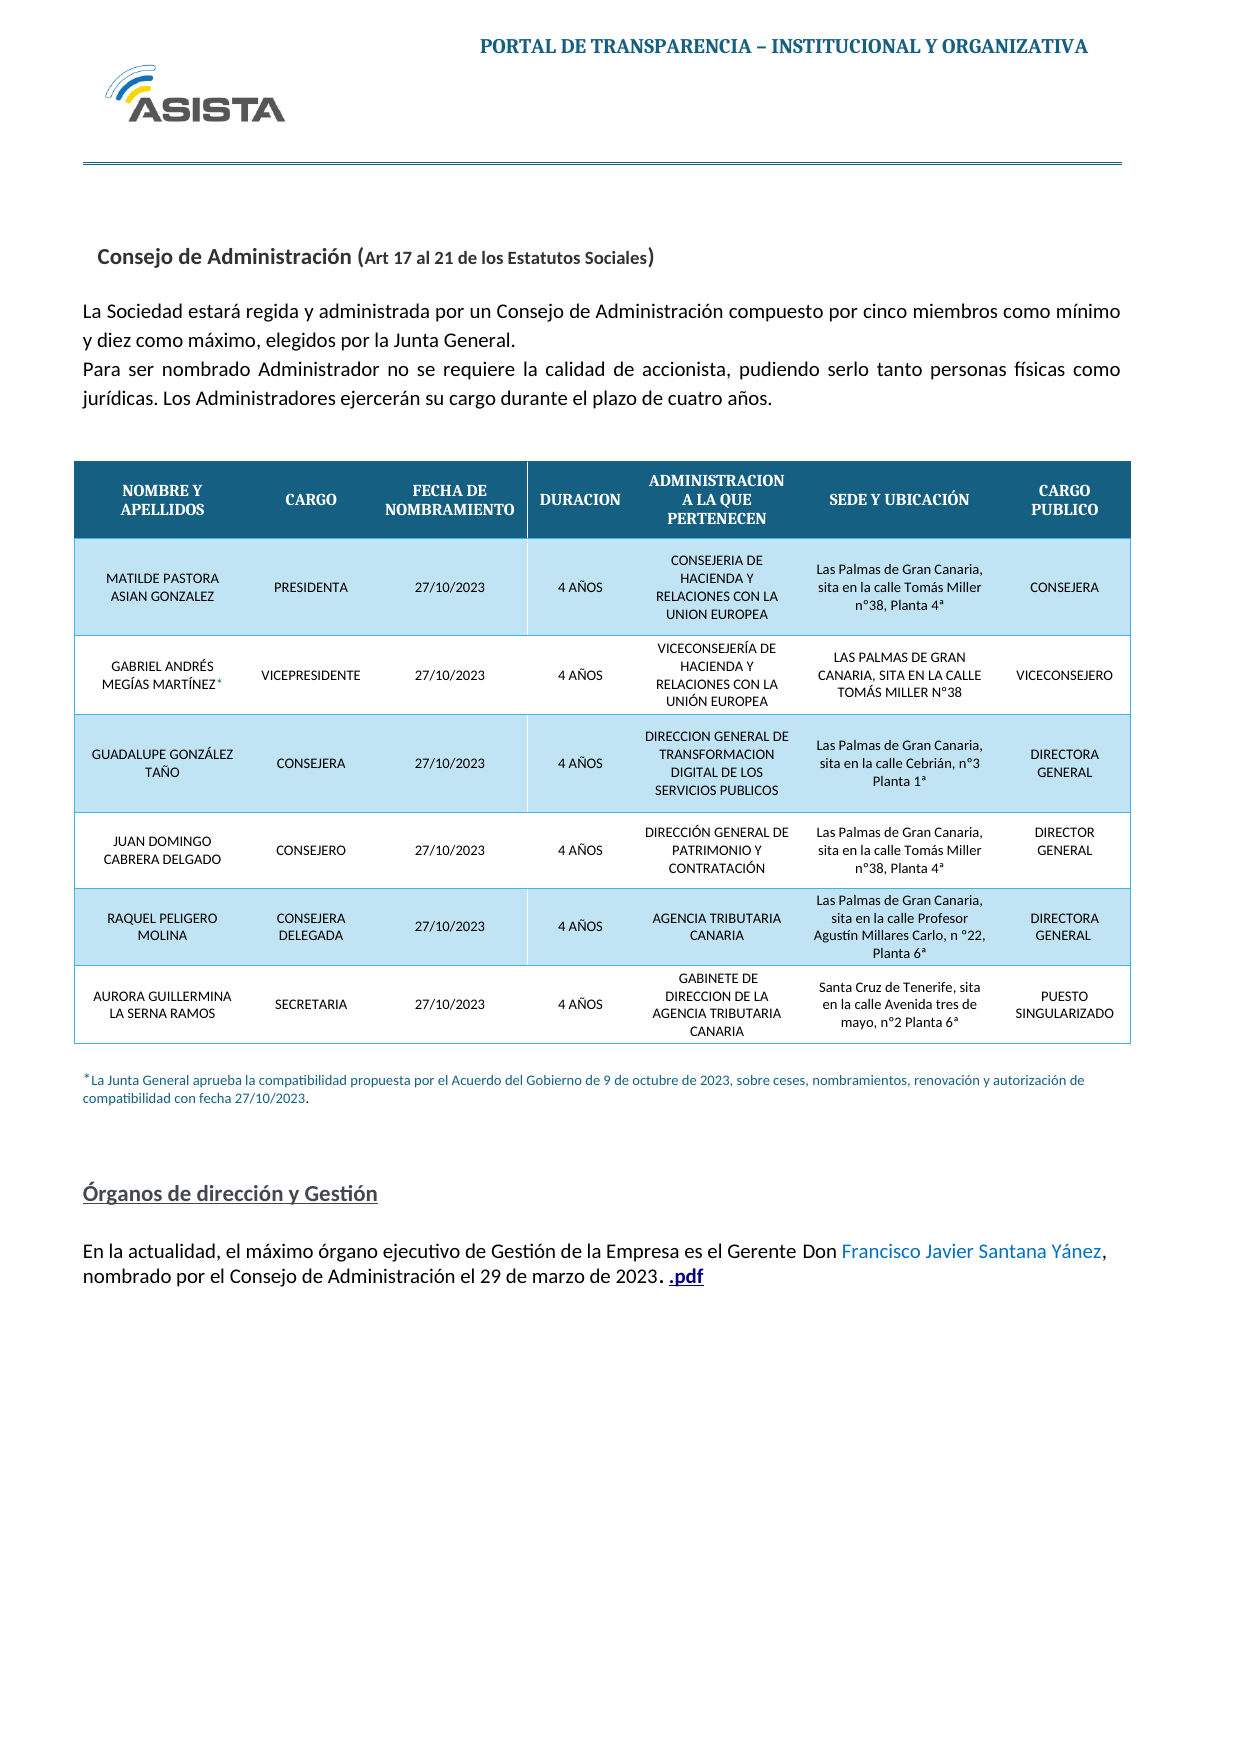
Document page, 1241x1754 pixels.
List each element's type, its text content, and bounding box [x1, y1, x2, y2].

table_cell CONSEJERO [250, 813, 372, 887]
table_cell 27/10/2023 [372, 539, 527, 635]
table_cell Las Palmas de Gran Canaria, sita en la calle Tomás Miller nº38, Planta 4ª [800, 539, 999, 635]
text Órganos de dirección y Gestión [83, 1179, 1122, 1207]
table_cell VICECONSEJERO [999, 636, 1130, 714]
table_cell 27/10/2023 [372, 636, 527, 714]
table_cell 4 AÑOS [528, 636, 633, 714]
table_cell PRESIDENTA [250, 539, 372, 635]
table_cell Las Palmas de Gran Canaria, sita en la calle Cebrián, nº3 Planta 1ª [800, 715, 999, 812]
table_cell VICEPRESIDENTE [250, 636, 372, 714]
text Para ser nombrado Administrador no se requiere la calidad de accionista, pudiendo serlo tanto personas físicas como jurídicas. Los Administradores ejercerán su cargo durante el plazo de cuatro años. [83, 356, 1122, 411]
table_cell RAQUEL PELIGERO MOLINA [75, 889, 250, 965]
table_cell CONSEJERIA DE HACIENDA Y RELACIONES CON LA UNION EUROPEA [633, 539, 800, 635]
text En la actualidad, el máximo órgano ejecutivo de Gestión de la Empresa es el Gerente Don Francisco Javier Santana Yánez, nombrado por el Consejo de Administración el 29 de marzo de 2023. .pdf [83, 1238, 1122, 1289]
table_cell 27/10/2023 [372, 813, 527, 887]
table_cell AGENCIA TRIBUTARIA CANARIA [633, 889, 800, 965]
text Consejo de Administración (Art 17 al 21 de los Estatutos Sociales) [97, 242, 1122, 271]
table_cell PUESTO SINGULARIZADO [999, 966, 1130, 1043]
table_cell DIRECCIÓN GENERAL DE PATRIMONIO Y CONTRATACIÓN [633, 813, 800, 887]
table_cell Las Palmas de Gran Canaria, sita en la calle Tomás Miller nº38, Planta 4ª [800, 813, 999, 887]
table_cell LAS PALMAS DE GRAN CANARIA, SITA EN LA CALLE TOMÁS MILLER Nº38 [800, 636, 999, 714]
table_cell JUAN DOMINGO CABRERA DELGADO [75, 813, 250, 887]
table_cell VICECONSEJERÍA DE HACIENDA Y RELACIONES CON LA UNIÓN EUROPEA [633, 636, 800, 714]
table_cell GUADALUPE GONZÁLEZ TAÑO [75, 715, 250, 812]
table_cell 27/10/2023 [372, 889, 527, 965]
table_cell Las Palmas de Gran Canaria, sita en la calle Profesor Agustín Millares Carlo, n º22, Planta 6ª [800, 889, 999, 965]
table_cell AURORA GUILLERMINA LA SERNA RAMOS [75, 966, 250, 1043]
table_cell GABRIEL ANDRÉS MEGÍAS MARTÍNEZ* [75, 636, 250, 714]
table_cell 4 AÑOS [528, 889, 633, 965]
table_cell CONSEJERA DELEGADA [250, 889, 372, 965]
table_cell 4 AÑOS [528, 715, 633, 812]
text *La Junta General aprueba la compatibilidad propuesta por el Acuerdo del Gobierno de 9 de octubre de 2023, sobre ceses, nombramientos, renovación y autorización de compatibilidad con fecha 27/10/2023. [83, 1069, 1122, 1107]
table_cell SECRETARIA [250, 966, 372, 1043]
table_cell DIRECTORA GENERAL [999, 715, 1130, 812]
table_header DURACION [528, 462, 633, 538]
table_cell DIRECTORA GENERAL [999, 889, 1130, 965]
table_cell 4 AÑOS [528, 813, 633, 887]
table_cell Santa Cruz de Tenerife, sita en la calle Avenida tres de mayo, nº2 Planta 6ª [800, 966, 999, 1043]
table_cell 27/10/2023 [372, 715, 527, 812]
table_cell CONSEJERA [999, 539, 1130, 635]
table_cell DIRECCION GENERAL DE TRANSFORMACION DIGITAL DE LOS SERVICIOS PUBLICOS [633, 715, 800, 812]
table_header NOMBRE Y APELLIDOS [75, 462, 250, 538]
text La Sociedad estará regida y administrada por un Consejo de Administración compuesto por cinco miembros como mínimo y diez como máximo, elegidos por la Junta General. [83, 298, 1122, 352]
table_header ADMINISTRACION A LA QUE PERTENECEN [633, 462, 800, 538]
table_cell 4 AÑOS [528, 966, 633, 1043]
table_cell CONSEJERA [250, 715, 372, 812]
table_header SEDE Y UBICACIÓN [800, 462, 999, 538]
table_header CARGO [250, 462, 372, 538]
table_cell DIRECTOR GENERAL [999, 813, 1130, 887]
table_cell GABINETE DE DIRECCION DE LA AGENCIA TRIBUTARIA CANARIA [633, 966, 800, 1043]
table_header CARGO PUBLICO [999, 462, 1130, 538]
table_cell 4 AÑOS [528, 539, 633, 635]
table_cell MATILDE PASTORA ASIAN GONZALEZ [75, 539, 250, 635]
table_header FECHA DE NOMBRAMIENTO [372, 462, 527, 538]
table_cell 27/10/2023 [372, 966, 527, 1043]
